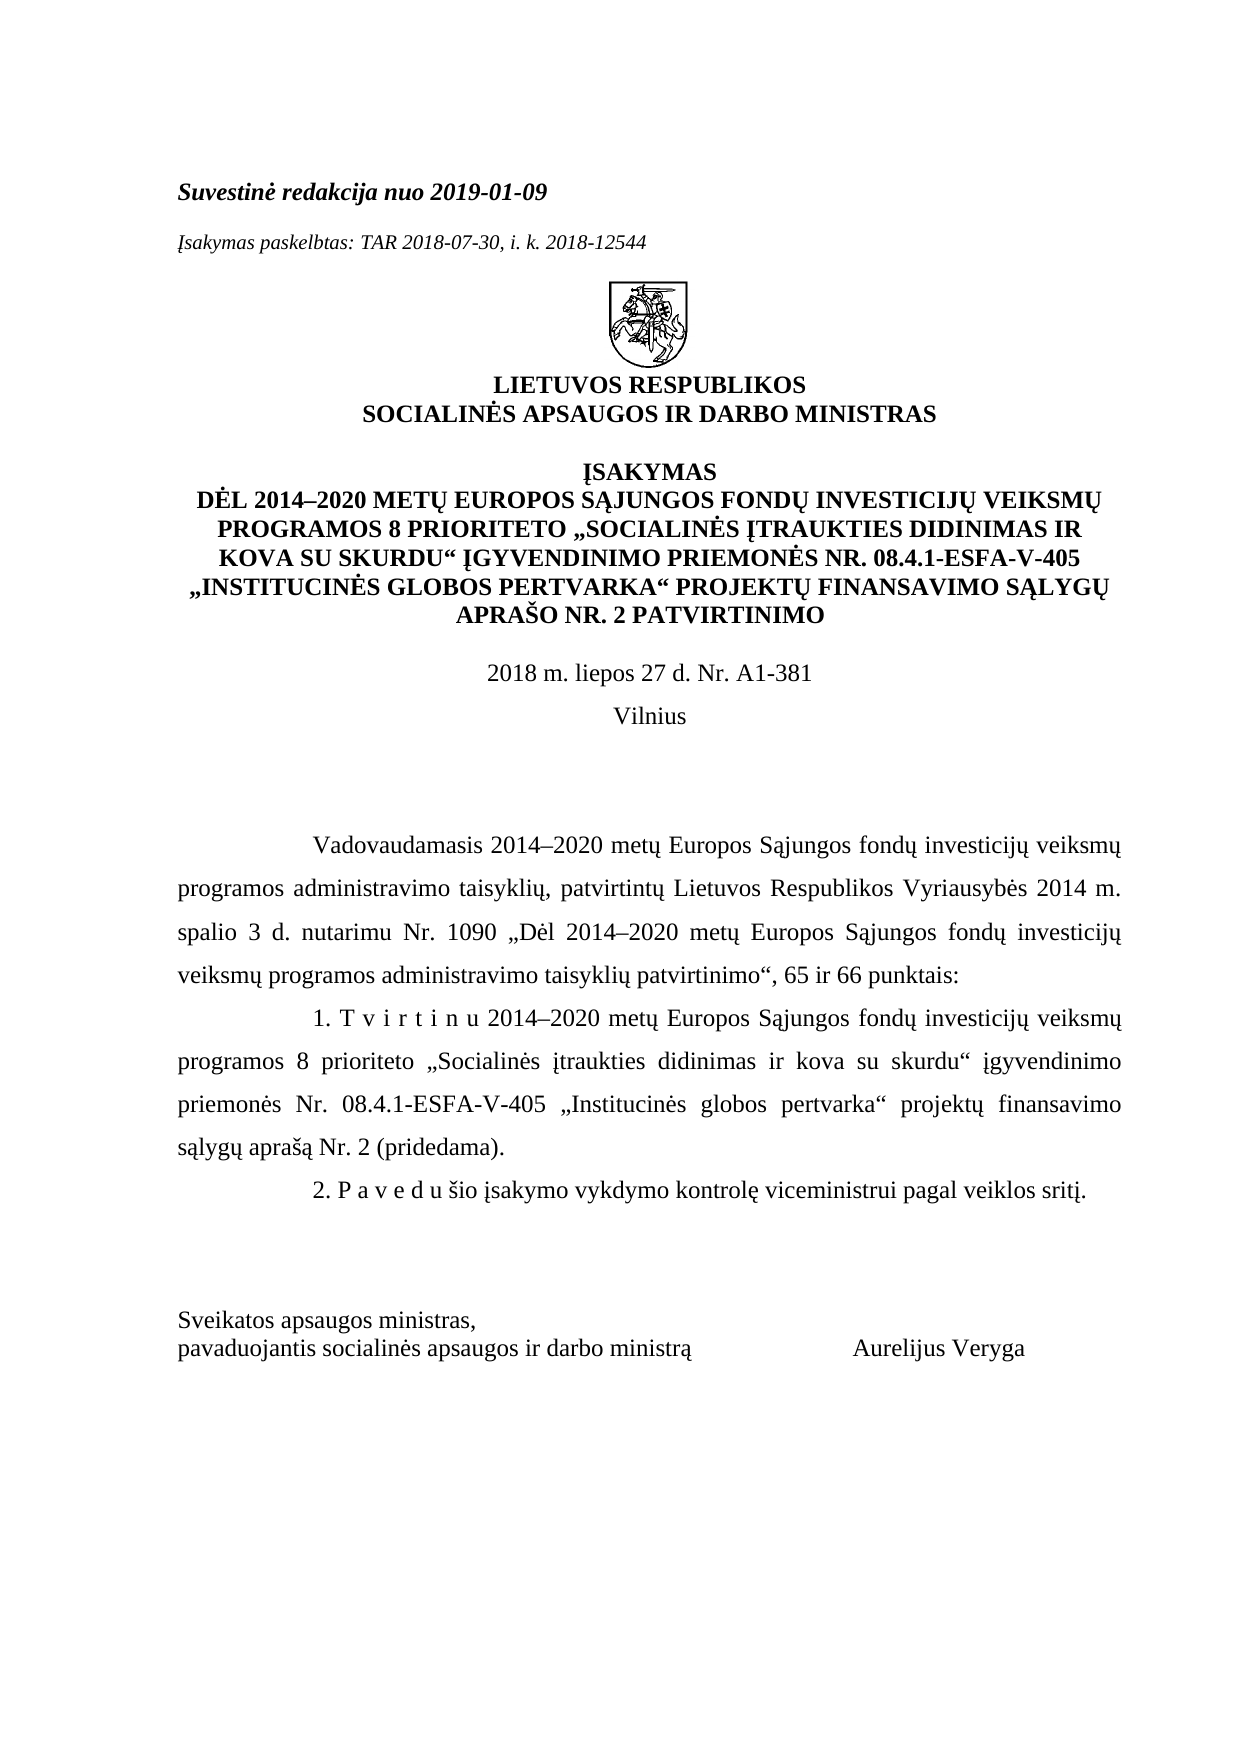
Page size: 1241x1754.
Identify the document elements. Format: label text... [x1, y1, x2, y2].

text 2018 m. liepos 27 d. Nr. A1-381 [177, 658, 1122, 687]
text 2. P a v e d u šio įsakymo vykdymo kontrolę viceministrui pagal veiklos sritį. [177, 1175, 1122, 1204]
text Suvestinė redakcija nuo 2019-01-09 [177, 177, 1122, 206]
text pavaduojantis socialinės apsaugos ir darbo ministrą Aurelijus Veryga [177, 1333, 1122, 1362]
text ĮSAKYMAS [177, 457, 1122, 485]
text Vilnius [177, 701, 1122, 730]
text Vadovaudamasis 2014–2020 metų Europos Sąjungos fondų investicijų veiksmų programos administravimo taisyklių, patvirtintų Lietuvos Respublikos Vyriausybės 2014 m. spalio 3 d. nutarimu Nr. 1090 „Dėl 2014–2020 metų Europos Sąjungos fondų investicijų veiksmų programos administravimo taisyklių patvirtinimo“, 65 ir 66 punktais: [177, 830, 1122, 988]
text SOCIALINĖS APSAUGOS IR DARBO MINISTRAS [177, 399, 1122, 428]
text LIETUVOS RESPUBLIKOS [177, 370, 1122, 399]
text DĖL 2014–2020 METŲ EUROPOS SĄJUNGOS FONDŲ INVESTICIJŲ VEIKSMŲ PROGRAMOS 8 PRIORITETO „SOCIALINĖS ĮTRAUKTIES DIDINIMAS IR KOVA SU SKURDU“ ĮGYVENDINIMO PRIEMONĖS NR. 08.4.1-ESFA-V-405 „INSTITUCINĖS GLOBOS PERTVARKA“ PROJEKTŲ FINANSAVIMO SĄLYGŲ APRAŠO NR. 2 PATVIRTINIMO [177, 485, 1122, 629]
text Sveikatos apsaugos ministras, [177, 1305, 1122, 1333]
text Įsakymas paskelbtas: TAR 2018-07-30, i. k. 2018-12544 [177, 230, 1122, 254]
text 1. T v i r t i n u 2014–2020 metų Europos Sąjungos fondų investicijų veiksmų programos 8 prioriteto „Socialinės įtraukties didinimas ir kova su skurdu“ įgyvendinimo priemonės Nr. 08.4.1-ESFA-V-405 „Institucinės globos pertvarka“ projektų finansavimo sąlygų aprašą Nr. 2 (pridedama). [177, 1003, 1122, 1161]
